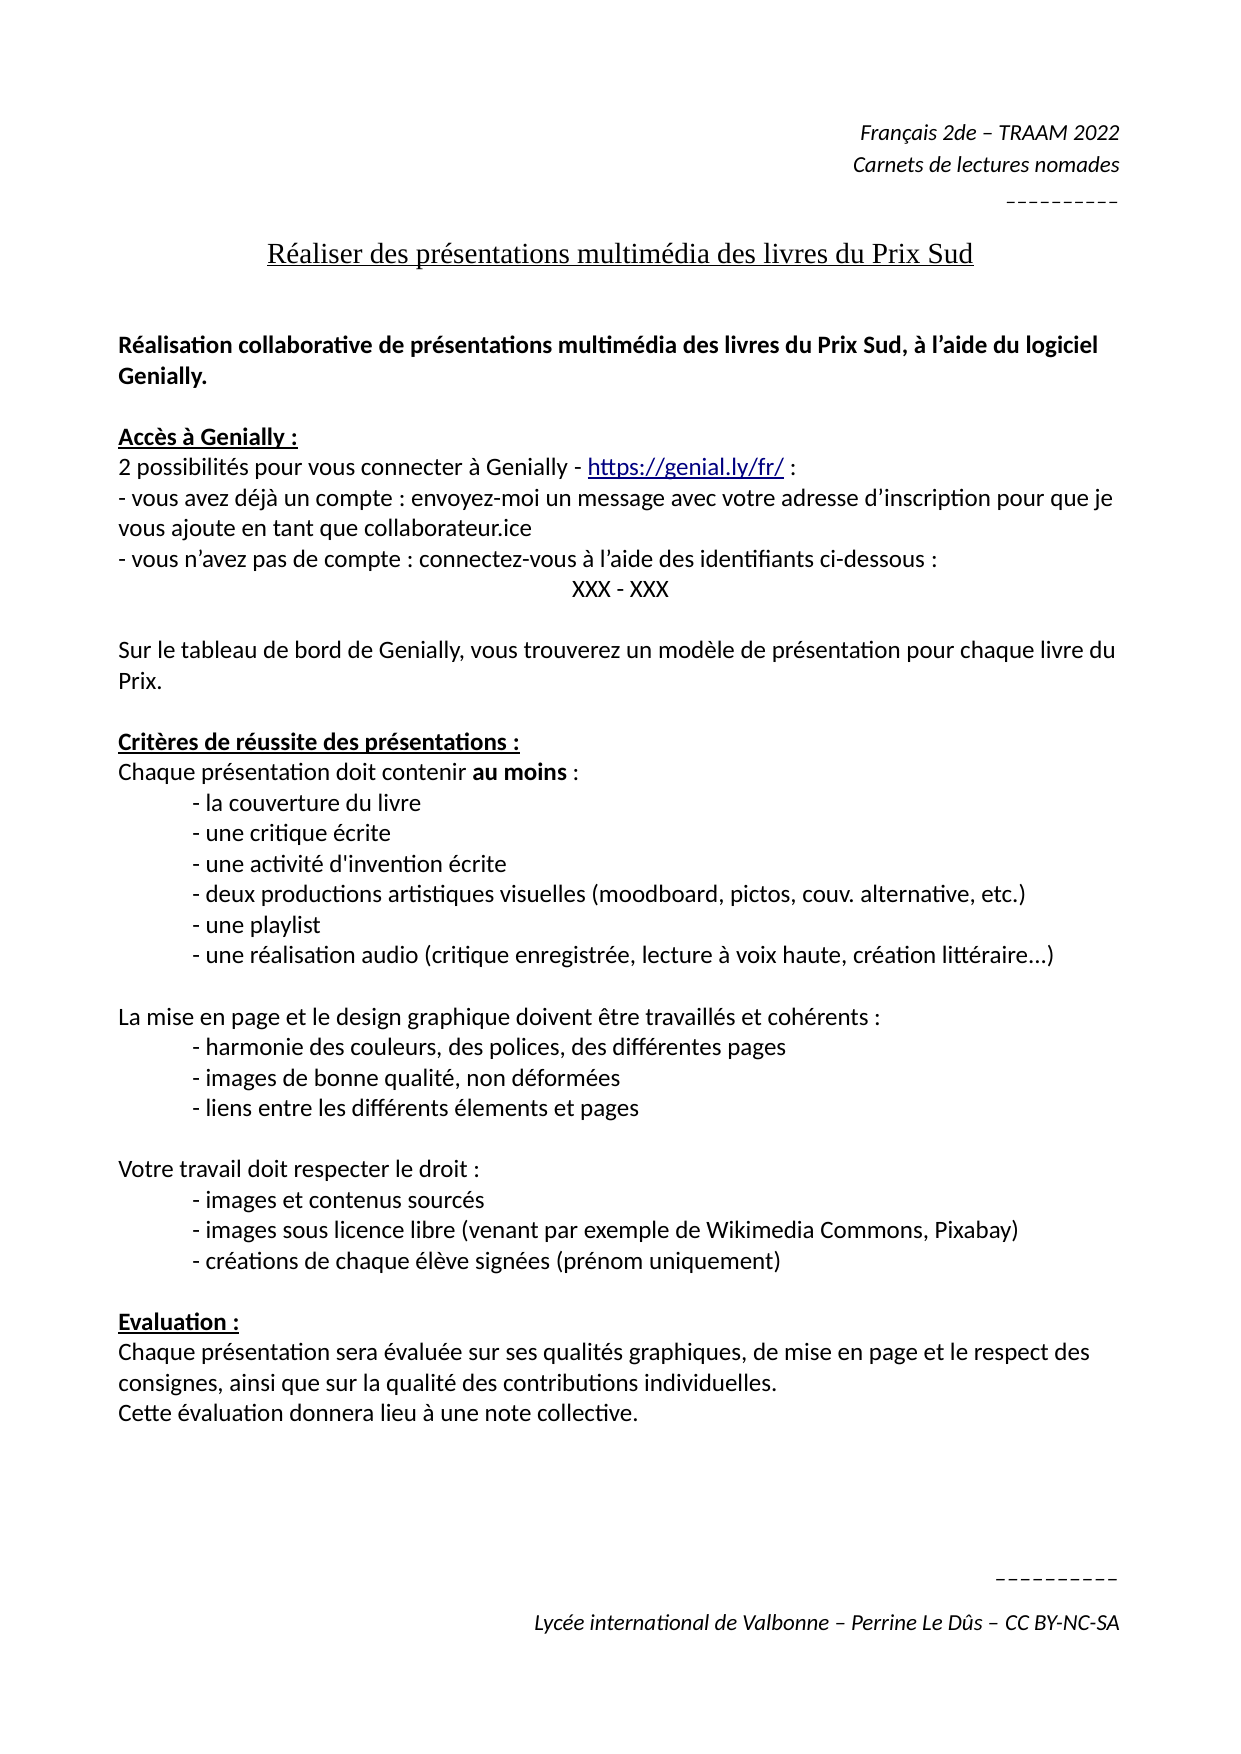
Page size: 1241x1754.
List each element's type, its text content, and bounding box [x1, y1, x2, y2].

text - une playlist [192, 909, 1122, 940]
text Réalisation collaborative de présentations multimédia des livres du Prix Sud, à l’aide du logiciel Genially. [118, 329, 1122, 390]
text Votre travail doit respecter le droit : [118, 1153, 1122, 1184]
text 2 possibilités pour vous connecter à Genially - https://genial.ly/fr/ : [118, 451, 1122, 482]
text - une critique écrite [192, 818, 1122, 848]
text - créations de chaque élève signées (prénom uniquement) [192, 1245, 1122, 1275]
text Sur le tableau de bord de Genially, vous trouverez un modèle de présentation pour chaque livre du Prix. [118, 634, 1122, 696]
text - vous n’avez pas de compte : connectez-vous à l’aide des identifiants ci-dessous : [118, 543, 1122, 573]
text Chaque présentation doit contenir au moins : [118, 757, 1122, 787]
text Cette évaluation donnera lieu à une note collective. [118, 1397, 1122, 1428]
text - liens entre les différents élements et pages [192, 1092, 1122, 1123]
text Chaque présentation sera évaluée sur ses qualités graphiques, de mise en page et le respect des consignes, ainsi que sur la qualité des contributions individuelles. [118, 1336, 1122, 1397]
text - la couverture du livre [192, 787, 1122, 818]
text Critères de réussite des présentations : [118, 726, 1122, 757]
text XXX - XXX [118, 573, 1122, 604]
text - une réalisation audio (critique enregistrée, lecture à voix haute, création littéraire...) [192, 940, 1122, 970]
text - harmonie des couleurs, des polices, des différentes pages [192, 1031, 1122, 1062]
text Accès à Genially : [118, 421, 1122, 451]
text - une activité d'invention écrite [192, 848, 1122, 879]
text - images de bonne qualité, non déformées [192, 1062, 1122, 1092]
text - images sous licence libre (venant par exemple de Wikimedia Commons, Pixabay) [192, 1214, 1122, 1245]
text Réaliser des présentations multimédia des livres du Prix Sud [118, 236, 1122, 269]
text - vous avez déjà un compte : envoyez-moi un message avec votre adresse d’inscription pour que je vous ajoute en tant que collaborateur.ice [118, 482, 1122, 543]
text - deux productions artistiques visuelles (moodboard, pictos, couv. alternative, etc.) [192, 879, 1122, 909]
text - images et contenus sourcés [192, 1184, 1122, 1214]
text Evaluation : [118, 1306, 1122, 1336]
text La mise en page et le design graphique doivent être travaillés et cohérents : [118, 1001, 1122, 1031]
